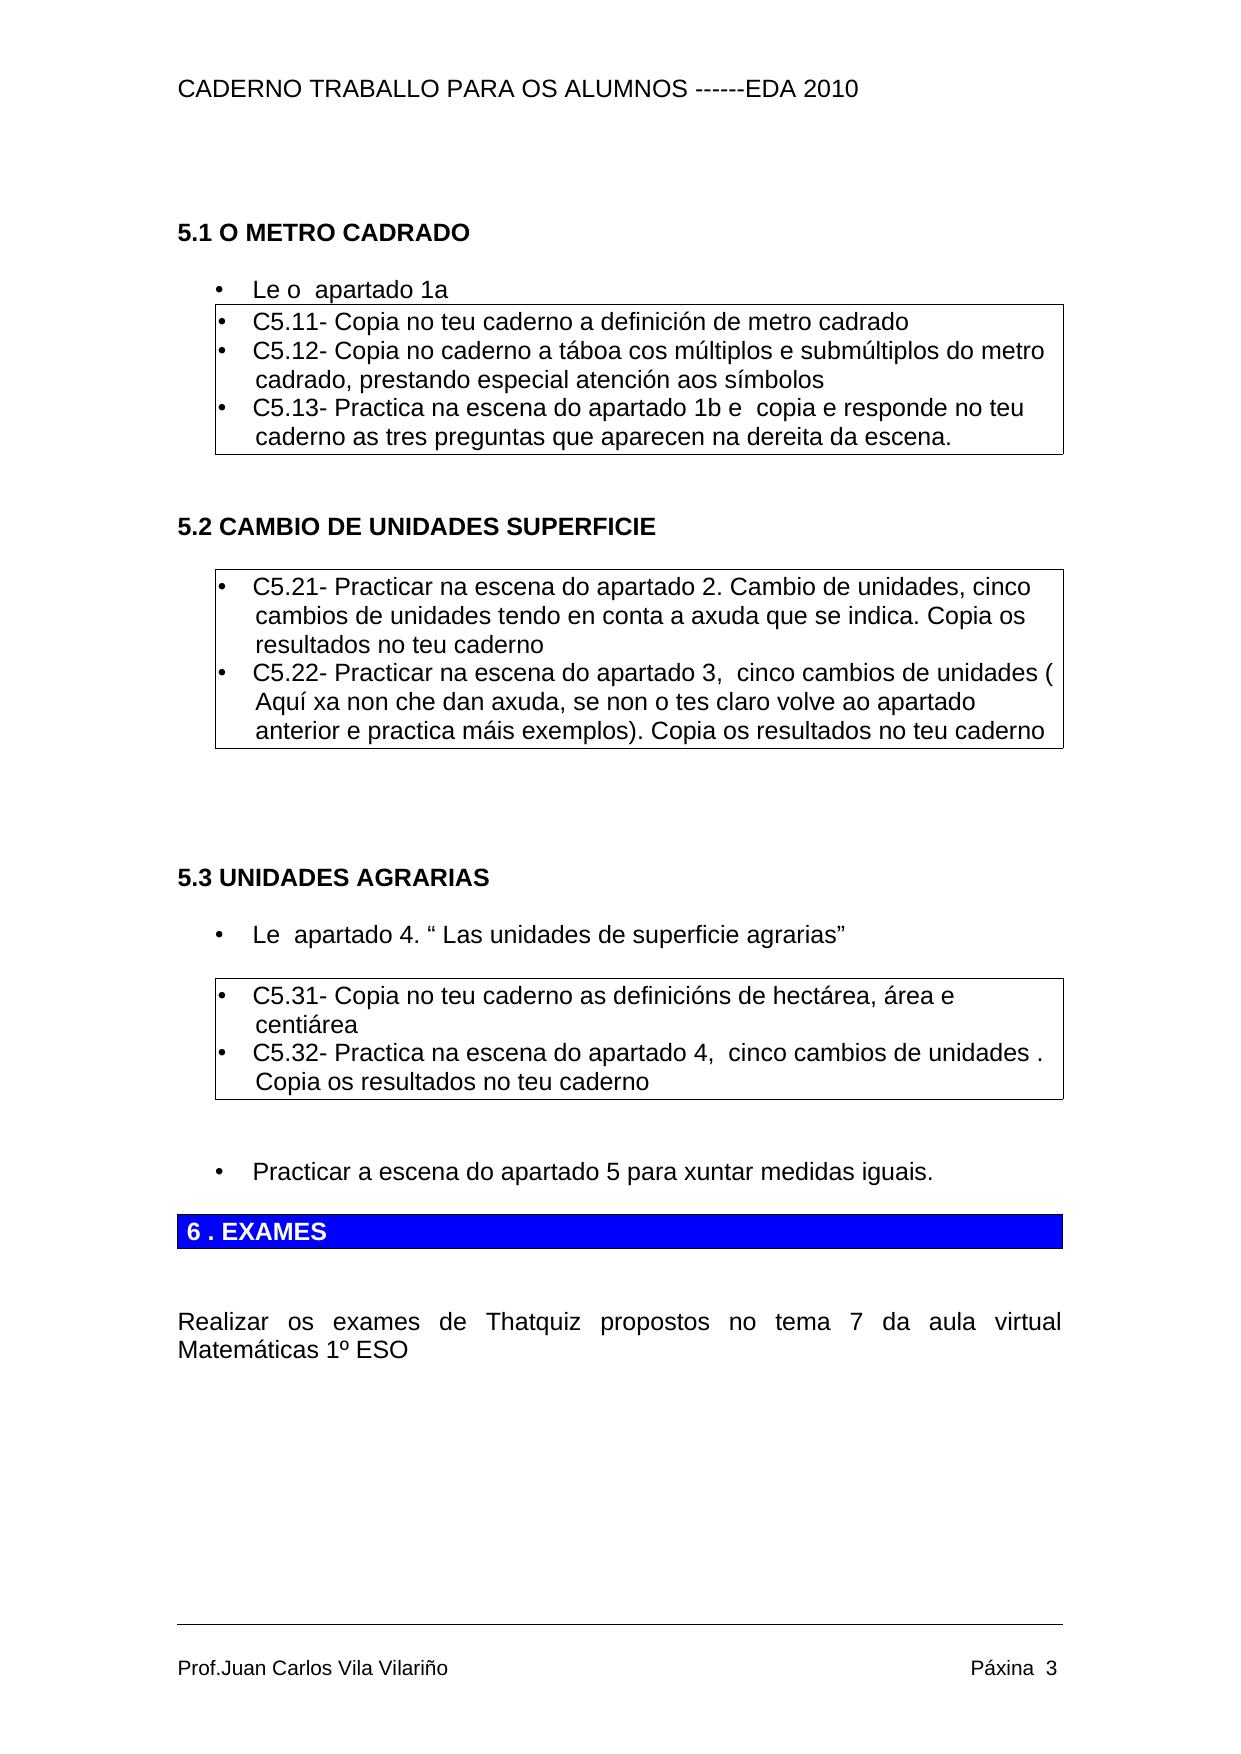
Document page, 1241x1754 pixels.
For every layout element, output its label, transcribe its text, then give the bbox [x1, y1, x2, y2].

list C5.31- Copia no teu caderno as definicións de hectárea, área e centiárea [216, 979, 1063, 1035]
text 5.2 CAMBIO DE UNIDADES SUPERFICIE [177, 511, 1063, 540]
list Le apartado 4. “ Las unidades de superficie agrarias” [215, 920, 1063, 949]
list C5.21- Practicar na escena do apartado 2. Cambio de unidades, cinco cambios de unidades tendo en conta a axuda que se indica. Copia os resultados no teu caderno [216, 570, 1063, 655]
text 6 . EXAMES [178, 1215, 1062, 1248]
list Le o apartado 1a [215, 275, 1063, 304]
text 5.1 O METRO CADRADO [177, 217, 1063, 246]
list C5.12- Copia no caderno a táboa cos múltiplos e submúltiplos do metro cadrado, prestando especial atención aos símbolos [216, 333, 1063, 390]
list C5.11- Copia no teu caderno a definición de metro cadrado [216, 305, 1063, 333]
list C5.13- Practica na escena do apartado 1b e copia e responde no teu caderno as tres preguntas que aparecen na dereita da escena. [216, 390, 1063, 454]
list Practicar a escena do apartado 5 para xuntar medidas iguais. [215, 1157, 1063, 1185]
text 5.3 UNIDADES AGRARIAS [177, 863, 1063, 891]
list C5.22- Practicar na escena do apartado 3, cinco cambios de unidades ( Aquí xa non che dan axuda, se non o tes claro volve ao apartado anterior e practica máis exemplos). Copia os resultados no teu caderno [216, 655, 1063, 748]
list C5.32- Practica na escena do apartado 4, cinco cambios de unidades . Copia os resultados no teu caderno [216, 1035, 1063, 1099]
text Realizar os exames de Thatquiz propostos no tema 7 da aula virtual Matemáticas 1º ESO [177, 1307, 1063, 1364]
